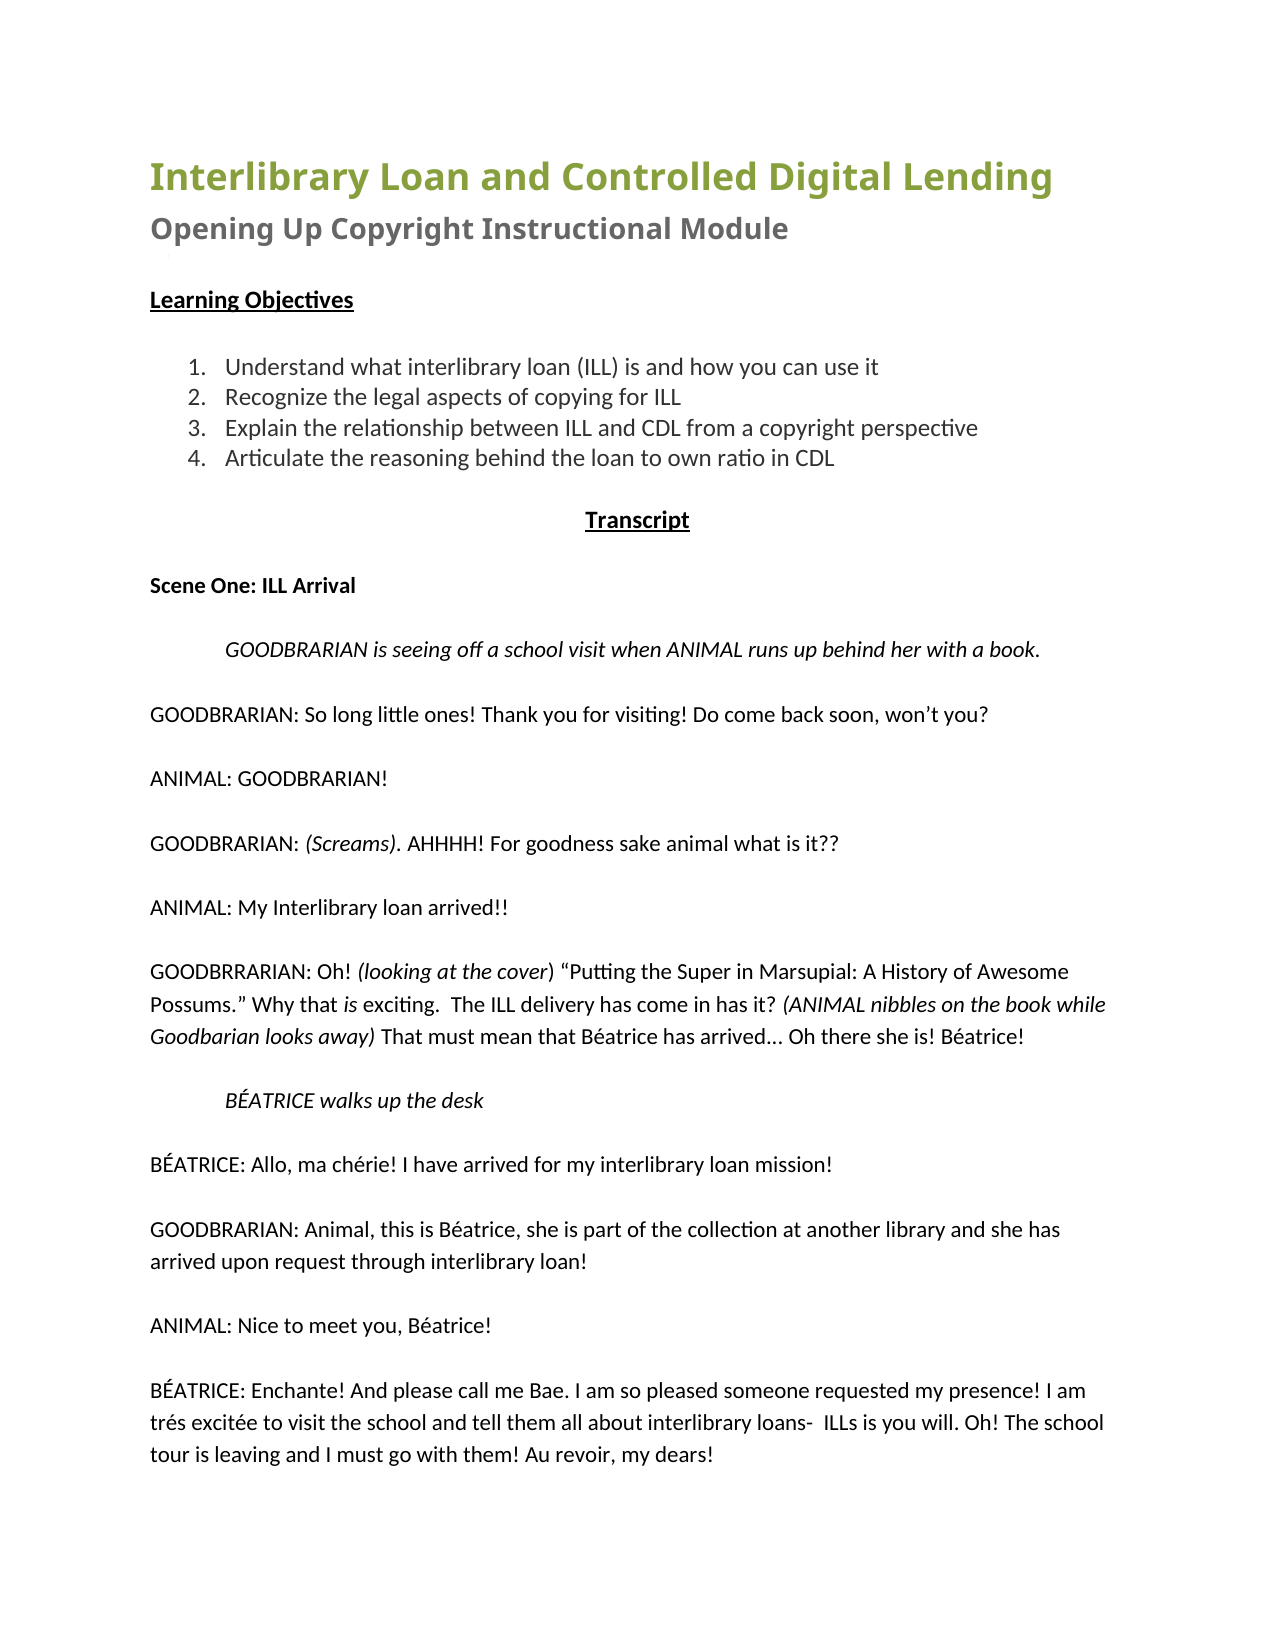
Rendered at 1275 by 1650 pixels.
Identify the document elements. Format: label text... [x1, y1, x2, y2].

text ANIMAL: My Interlibrary loan arrived!! [150, 893, 1125, 921]
text BÉATRICE walks up the desk [150, 1086, 1125, 1114]
text Learning Objectives [150, 284, 1125, 315]
text Scene One: ILL Arrival [150, 571, 1125, 599]
list Articulate the reasoning behind the loan to own ratio in CDL [187, 442, 1125, 473]
text Interlibrary Loan and Controlled Digital Lending [150, 150, 1125, 201]
list Recognize the legal aspects of copying for ILL [187, 381, 1125, 412]
text BÉATRICE: Enchante! And please call me Bae. I am so pleased someone requested my presence! I am trés excitée to visit the school and tell them all about interlibrary loans- ILLs is you will. Oh! The school tour is leaving and I must go with them! Au revoir, my dears! [150, 1376, 1125, 1468]
list Understand what interlibrary loan (ILL) is and how you can use it [187, 351, 1125, 381]
text GOODBRARIAN: (Screams). AHHHH! For goodness sake animal what is it?? [150, 829, 1125, 857]
text GOODBRRARIAN: Oh! (looking at the cover) “Putting the Super in Marsupial: A History of Awesome Possums.” Why that is exciting. The ILL delivery has come in has it? (ANIMAL nibbles on the book while Goodbarian looks away) That must mean that Béatrice has arrived... Oh there she is! Béatrice! [150, 957, 1125, 1050]
text GOODBRARIAN: So long little ones! Thank you for visiting! Do come back soon, won’t you? [150, 700, 1125, 728]
text ANIMAL: GOODBRARIAN! [150, 764, 1125, 792]
text Transcript [150, 504, 1125, 534]
text GOODBRARIAN: Animal, this is Béatrice, she is part of the collection at another library and she has arrived upon request through interlibrary loan! [150, 1215, 1125, 1275]
list Explain the relationship between ILL and CDL from a copyright perspective [187, 412, 1125, 442]
text GOODBRARIAN is seeing off a school visit when ANIMAL runs up behind her with a book. [150, 636, 1125, 664]
text BÉATRICE: Allo, ma chérie! I have arrived for my interlibrary loan mission! [150, 1151, 1125, 1179]
text ANIMAL: Nice to meet you, Béatrice! [150, 1312, 1125, 1339]
text Opening Up Copyright Instructional Module [150, 209, 1125, 248]
